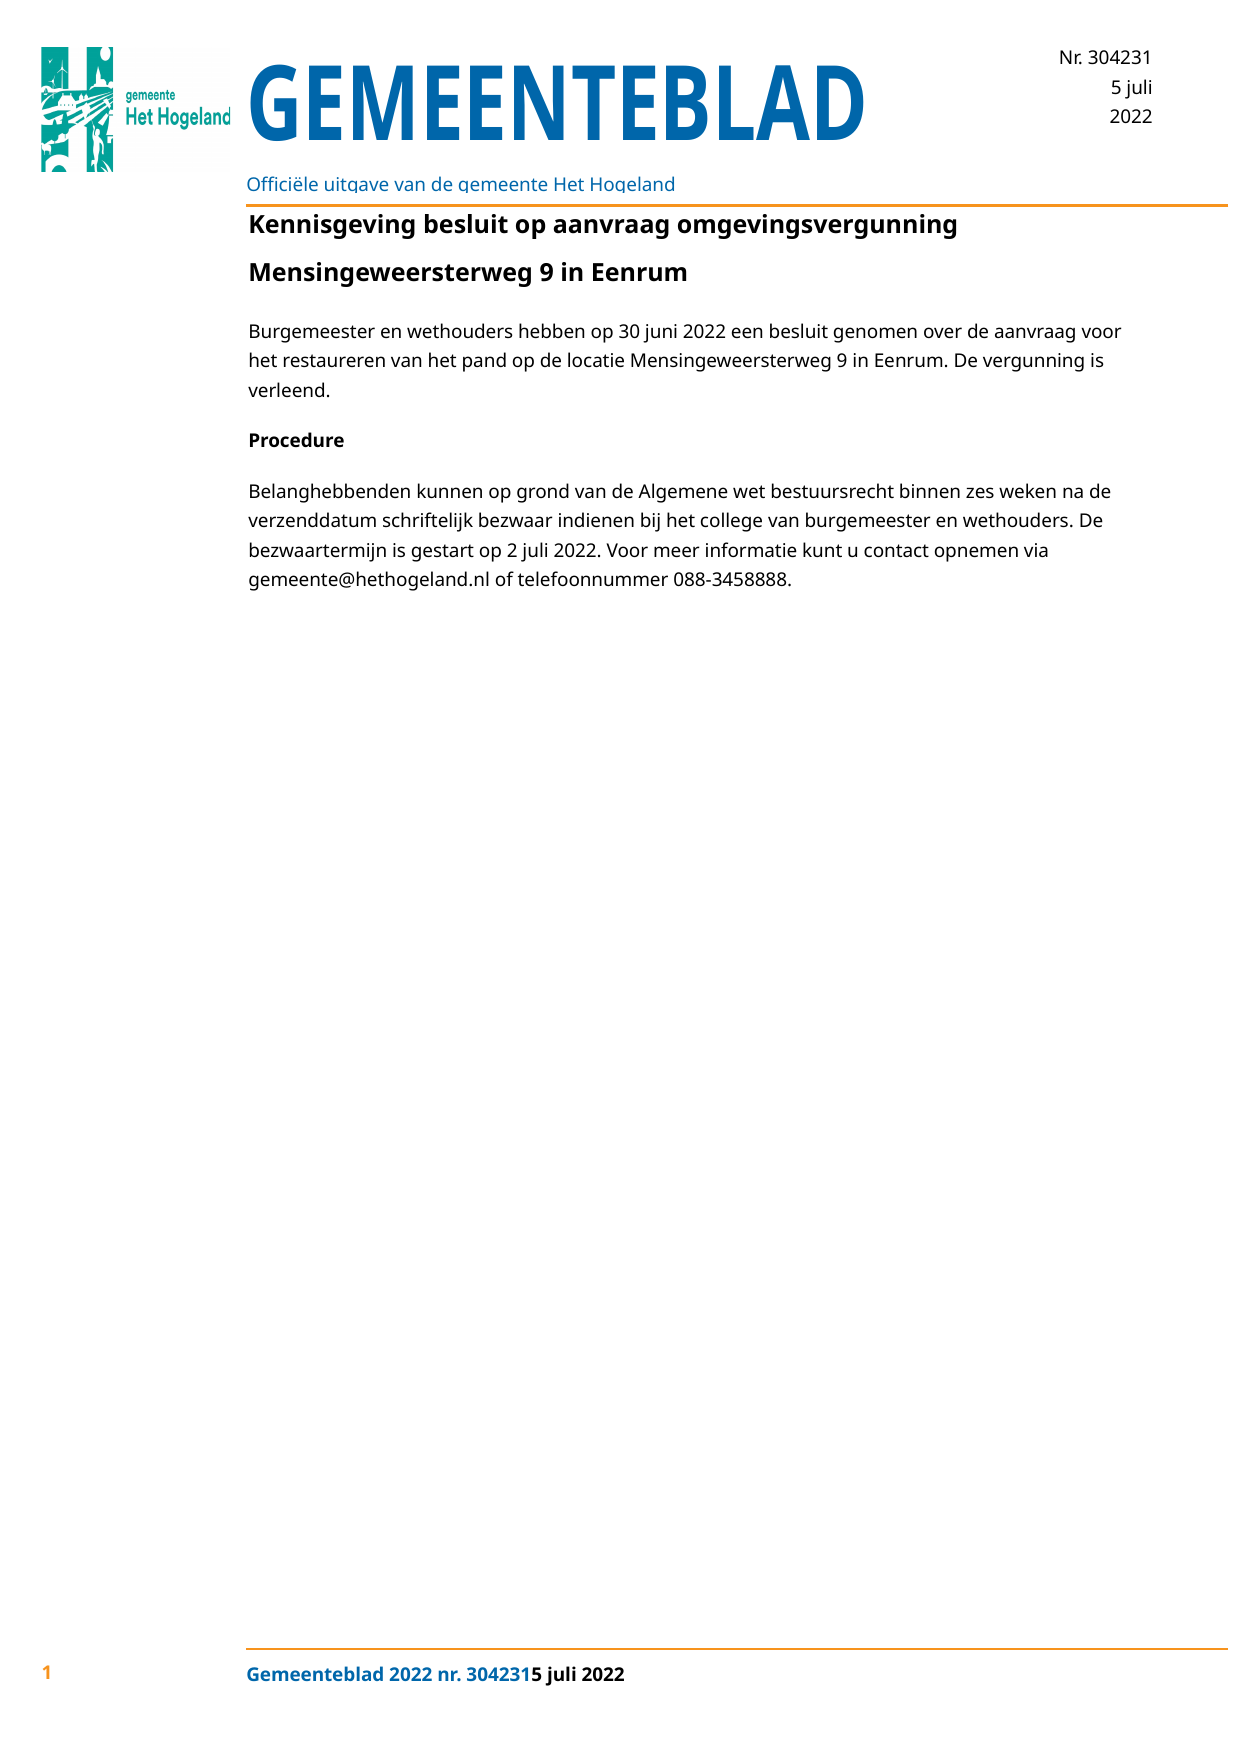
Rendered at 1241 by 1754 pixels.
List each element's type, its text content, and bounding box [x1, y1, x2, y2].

text Procedure [248, 427, 1152, 453]
picture [41, 47, 231, 172]
text Burgemeester en wethouders hebben op 30 juni 2022 een besluit genomen over de aanvraag voor het restaureren van het pand op de locatie Mensingeweersterweg 9 in Eenrum. De vergunning is verleend. [248, 318, 1152, 403]
text Belanghebbenden kunnen op grond van de Algemene wet bestuursrecht binnen zes weken na de verzenddatum schriftelijk bezwaar indienen bij het college van burgemeester en wethouders. De bezwaartermijn is gestart op 2 juli 2022. Voor meer informatie kunt u contact opnemen via gemeente@hethogeland.nl of telefoonnummer 088-3458888. [248, 478, 1152, 592]
text Kennisgeving besluit op aanvraag omgevingsvergunning Mensingeweersterweg 9 in Eenrum [248, 207, 1152, 288]
